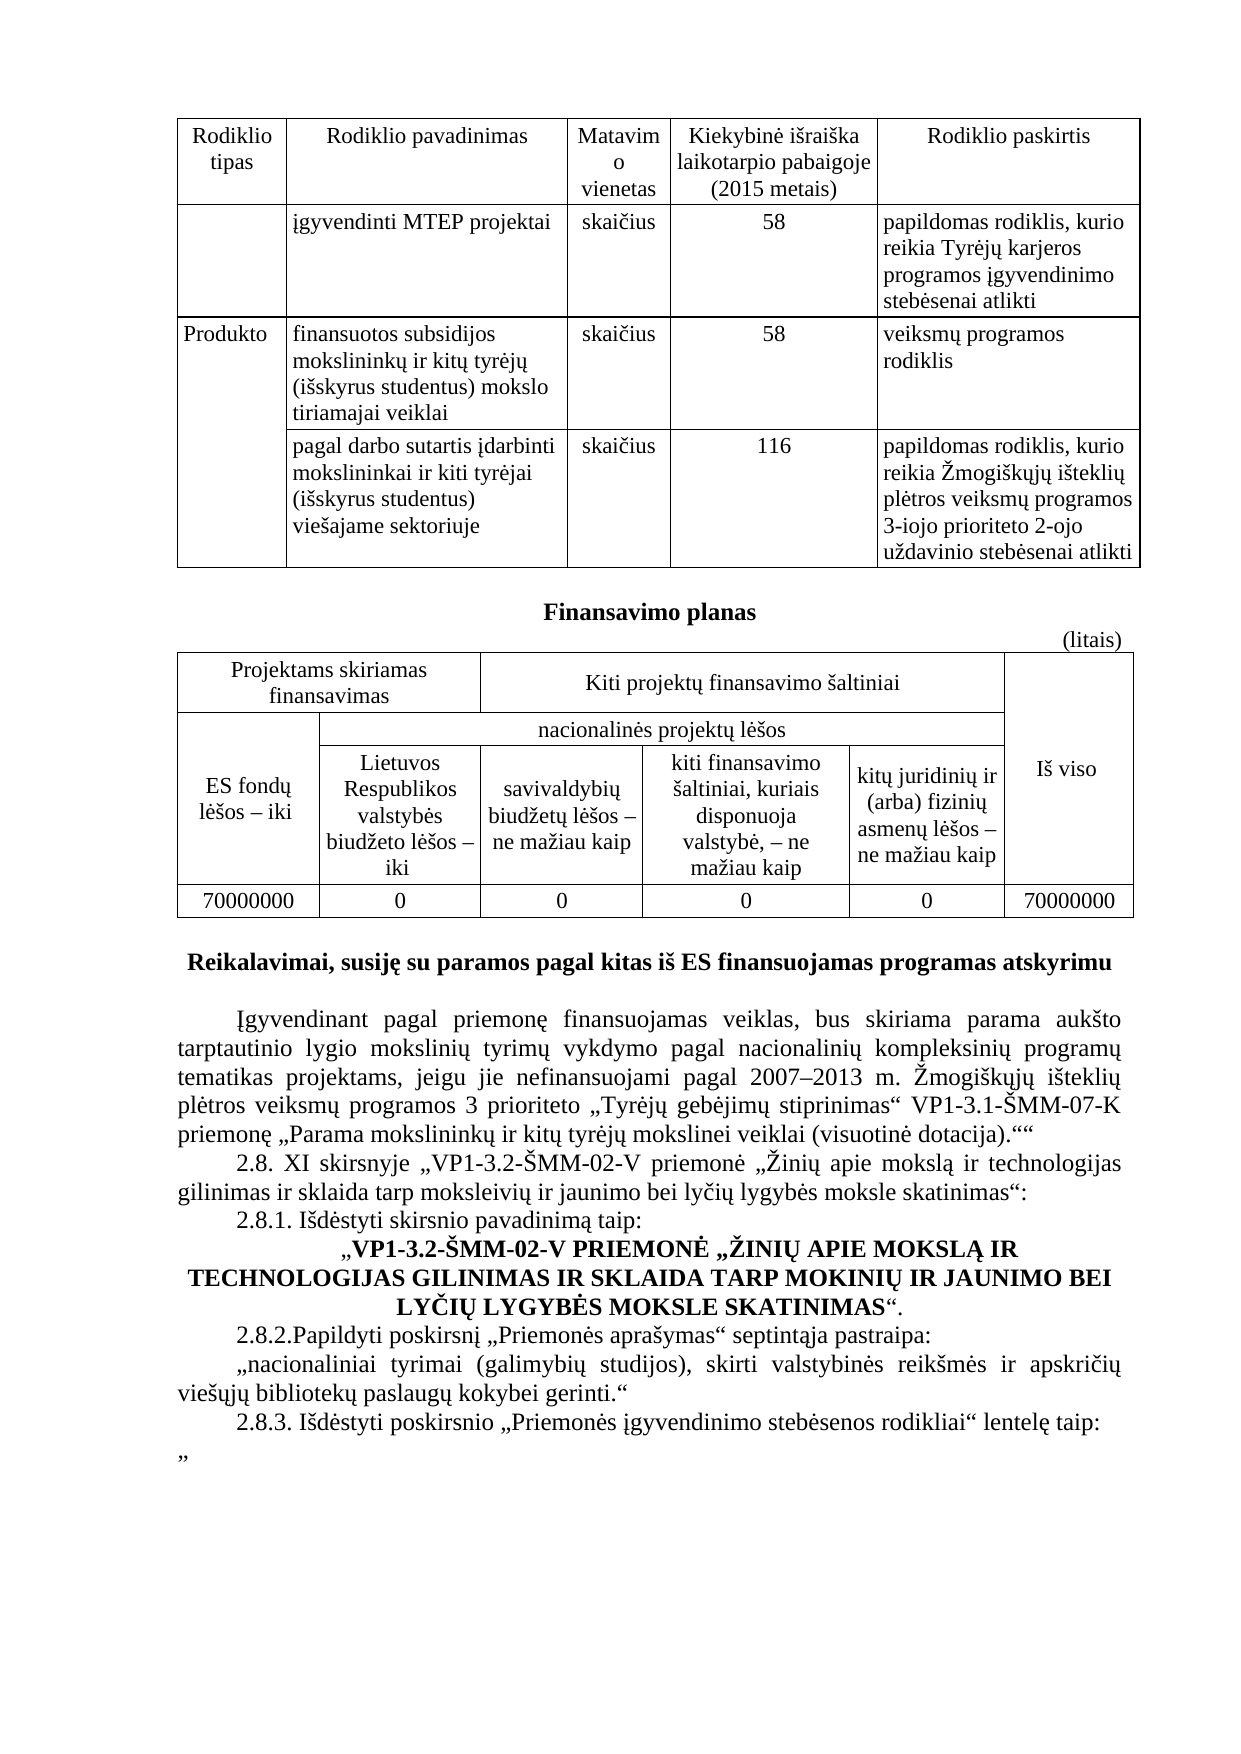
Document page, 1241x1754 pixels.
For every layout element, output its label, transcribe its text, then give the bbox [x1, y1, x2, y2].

table_cell 0 [850, 885, 1004, 917]
text Įgyvendinant pagal priemonę finansuojamas veiklas, bus skiriama parama aukšto tarptautinio lygio mokslinių tyrimų vykdymo pagal nacionalinių kompleksinių programų tematikas projektams, jeigu jie nefinansuojami pagal 2007–2013 m. Žmogiškųjų išteklių plėtros veiksmų programos 3 prioriteto „Tyrėjų gebėjimų stiprinimas“ VP1-3.1-ŠMM-07-K priemonę „Parama mokslininkų ir kitų tyrėjų mokslinei veiklai (visuotinė dotacija).““ [177, 1004, 1122, 1148]
text 2.8. XI skirsnyje „VP1-3.2-ŠMM-02-V priemonė „Žinių apie mokslą ir technologijas gilinimas ir sklaida tarp moksleivių ir jaunimo bei lyčių lygybės moksle skatinimas“: [177, 1148, 1122, 1205]
table_header Kiekybinė išraiška laikotarpio pabaigoje (2015 metais) [671, 119, 877, 204]
table_header Rodiklio paskirtis [878, 119, 1139, 204]
table_header Iš viso [1005, 653, 1133, 884]
table_cell finansuotos subsidijos mokslininkų ir kitų tyrėjų (išskyrus studentus) mokslo tiriamajai veiklai [287, 318, 567, 429]
table_cell papildomas rodiklis, kurio reikia Žmogiškųjų išteklių plėtros veiksmų programos 3-iojo prioriteto 2-ojo uždavinio stebėsenai atlikti [878, 430, 1139, 567]
table_cell papildomas rodiklis, kurio reikia Tyrėjų karjeros programos įgyvendinimo stebėsenai atlikti [878, 205, 1139, 316]
table_cell 0 [643, 885, 849, 917]
table_cell kitų juridinių ir (arba) fizinių asmenų lėšos – ne mažiau kaip [850, 746, 1004, 884]
table_cell 0 [481, 885, 642, 917]
text (litais) [177, 626, 1122, 652]
text Reikalavimai, susiję su paramos pagal kitas iš ES finansuojamas programas atskyrimu [177, 947, 1122, 975]
table_cell 58 [671, 318, 877, 429]
table_header Projektams skiriamas finansavimas [178, 653, 480, 712]
text „nacionaliniai tyrimai (galimybių studijos), skirti valstybinės reikšmės ir apskričių viešųjų bibliotekų paslaugų kokybei gerinti.“ [177, 1349, 1122, 1407]
table_cell skaičius [568, 318, 670, 429]
text 2.8.2.Papildyti poskirsnį „Priemonės aprašymas“ septintąja pastraipa: [177, 1320, 1122, 1349]
text 2.8.3. Išdėstyti poskirsnio „Priemonės įgyvendinimo stebėsenos rodikliai“ lentelę taip: [177, 1407, 1122, 1435]
table_cell skaičius [568, 205, 670, 316]
table_cell veiksmų programos rodiklis [878, 318, 1139, 429]
table_header Rodiklio pavadinimas [287, 119, 567, 204]
table_cell pagal darbo sutartis įdarbinti mokslininkai ir kiti tyrėjai (išskyrus studentus) viešajame sektoriuje [287, 430, 567, 567]
text Finansavimo planas [177, 597, 1122, 626]
table_cell ES fondų lėšos – iki [178, 713, 319, 884]
table_cell Produkto [178, 318, 286, 567]
table_header Rodiklio tipas [178, 119, 286, 204]
table_cell įgyvendinti MTEP projektai [287, 205, 567, 316]
table_cell kiti finansavimo šaltiniai, kuriais disponuoja valstybė, – ne mažiau kaip [643, 746, 849, 884]
table_cell skaičius [568, 430, 670, 567]
table_cell 70000000 [178, 885, 319, 917]
table_cell 116 [671, 430, 877, 567]
table_header Matavimo vienetas [568, 119, 670, 204]
text „VP1-3.2-ŠMM-02-V priemonė „Žinių apie mokslą ir technologijas gilinimas ir sklaida tarp mokinių ir jaunimo bei lyčių lygybės moksle skatinimas“. [177, 1234, 1122, 1320]
table_header Kiti projektų finansavimo šaltiniai [481, 653, 1004, 712]
text 2.8.1. Išdėstyti skirsnio pavadinimą taip: [177, 1205, 1122, 1234]
table_cell [178, 205, 286, 316]
text „ [177, 1435, 1122, 1464]
table_cell Lietuvos Respublikos valstybės biudžeto lėšos – iki [320, 746, 480, 884]
table_cell 70000000 [1005, 885, 1133, 917]
table_cell 58 [671, 205, 877, 316]
table_cell savivaldybių biudžetų lėšos – ne mažiau kaip [481, 746, 642, 884]
table_cell nacionalinės projektų lėšos [320, 713, 1004, 745]
table_cell 0 [320, 885, 480, 917]
